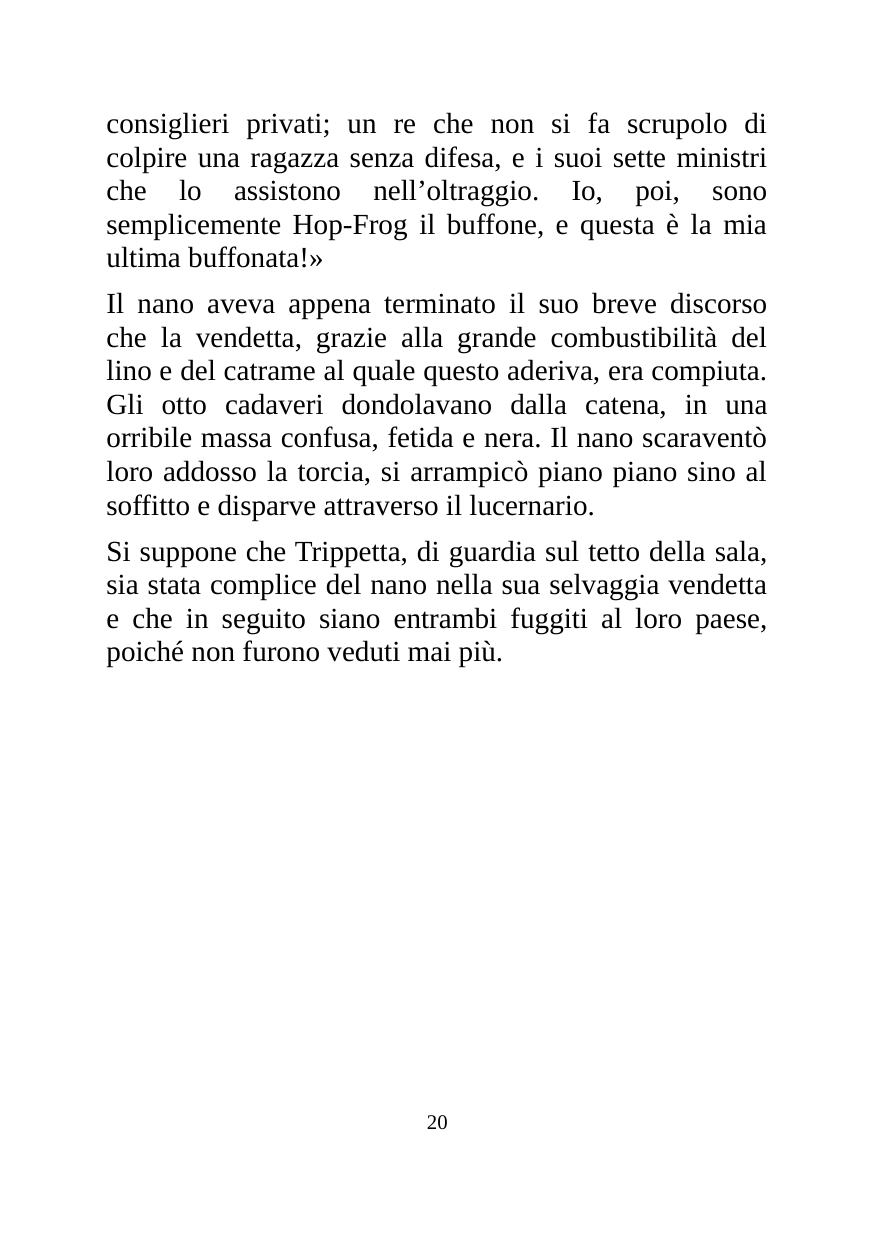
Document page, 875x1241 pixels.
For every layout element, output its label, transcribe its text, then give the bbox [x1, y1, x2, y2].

text Il nano aveva appena terminato il suo breve discorso che la vendetta, grazie alla grande combustibilità del lino e del catrame al quale questo aderiva, era compiuta. Gli otto cadaveri dondolavano dalla catena, in una orribile massa confusa, fetida e nera. Il nano scaraventò loro addosso la torcia, si arrampicò piano piano sino al soffitto e disparve attraverso il lucernario. [106, 286, 768, 521]
text consiglieri privati; un re che non si fa scrupolo di colpire una ragazza senza difesa, e i suoi sette ministri che lo assistono nell’oltraggio. Io, poi, sono semplicemente Hop-Frog il buffone, e questa è la mia ultima buffonata!» [106, 106, 768, 274]
text Si suppone che Trippetta, di guardia sul tetto della sala, sia stata complice del nano nella sua selvaggia vendetta e che in seguito siano entrambi fuggiti al loro paese, poiché non furono veduti mai più. [106, 534, 768, 668]
